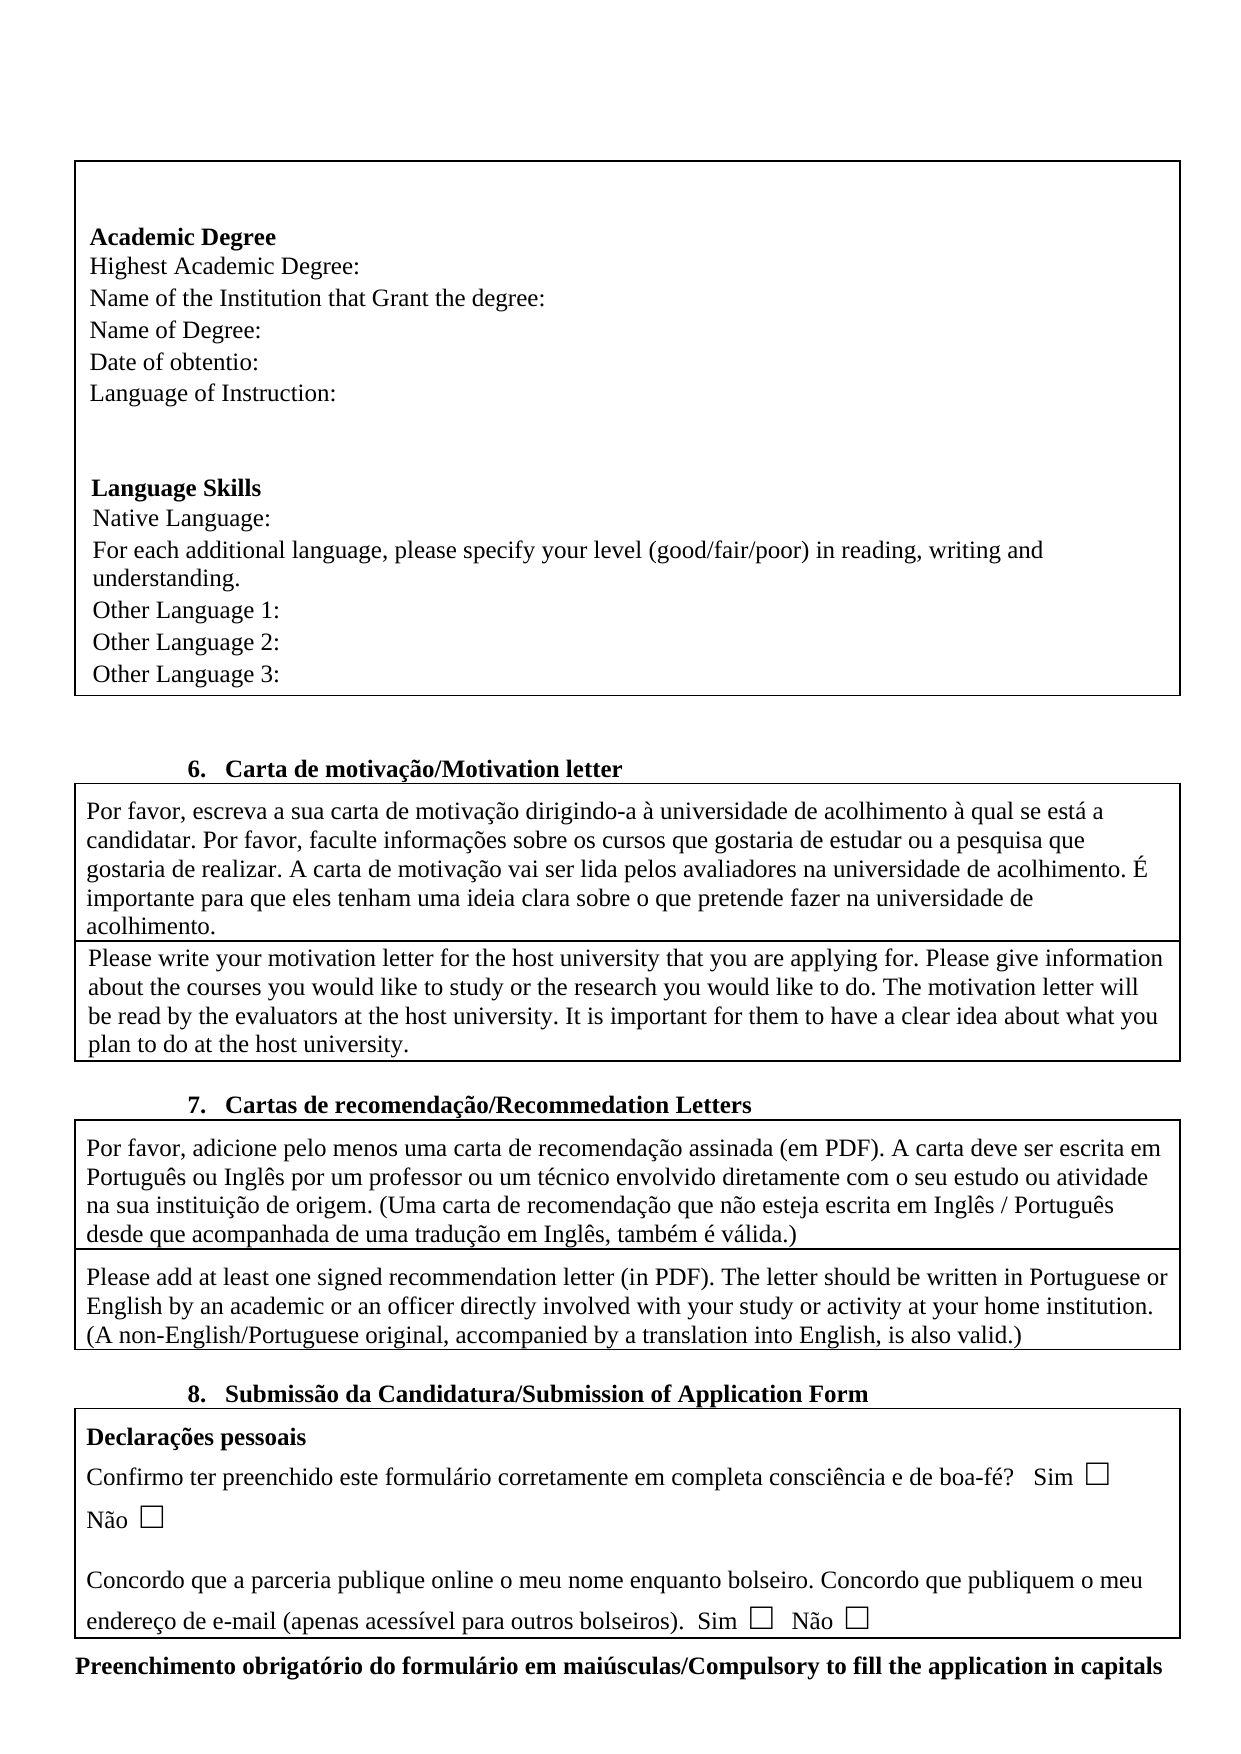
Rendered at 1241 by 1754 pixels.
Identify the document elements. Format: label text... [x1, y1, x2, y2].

table_cell Other Language 2: [91, 626, 1137, 658]
table_cell [76, 942, 86, 1060]
table_cell [1137, 626, 1147, 658]
table_cell [1169, 942, 1179, 1060]
table_cell Name of the Institution that Grant the degree: [88, 281, 1161, 313]
table_cell Please add at least one signed recommendation letter (in PDF). The letter should be written in Portuguese or English by an academic or an officer directly involved with your study or activity at your home institution. (A non-English/Portuguese original, accompanied by a translation into English, is also valid.) [76, 1250, 1179, 1348]
table_header Academic Degree Highest Academic Degree: [88, 192, 1161, 281]
table_cell Name of Degree: [88, 313, 1161, 345]
table_header Por favor, adicione pelo menos uma carta de recomendação assinada (em PDF). A carta deve ser escrita em Português ou Inglês por um professor ou um técnico envolvido diretamente com o seu estudo ou atividade na sua instituição de origem. (Uma carta de recomendação que não esteja escrita em Inglês / Português desde que acompanhada de uma tradução em Inglês, também é válida.) [76, 1121, 1179, 1248]
table_header Native Language: [91, 501, 565, 533]
list Cartas de recomendação/Recommedation Letters [187, 1090, 1165, 1119]
table_cell Language of Instruction: [88, 377, 1161, 438]
table_cell [1137, 594, 1147, 626]
table_cell Other Language 3: [91, 658, 1137, 689]
table_cell [86, 162, 1169, 694]
table_cell Date of obtentio: [88, 345, 1161, 377]
table_header Por favor, escreva a sua carta de motivação dirigindo-a à universidade de acolhimento à qual se está a candidatar. Por favor, faculte informações sobre os cursos que gostaria de estudar ou a pesquisa que gostaria de realizar. A carta de motivação vai ser lida pelos avaliadores na universidade de acolhimento. É importante para que eles tenham uma ideia clara sobre o que pretende fazer na universidade de acolhimento. [76, 784, 1179, 940]
table_header Declarações pessoais Confirmo ter preenchido este formulário corretamente em completa consciência e de boa-fé? Sim □ Não □ Concordo que a parceria publique online o meu nome enquanto bolseiro. Concordo que publiquem o meu endereço de e-mail (apenas acessível para outros bolseiros). Sim □ Não □ [76, 1409, 1179, 1637]
table_cell [1169, 162, 1179, 694]
table_header Please write your motivation letter for the host university that you are applying for. Please give information about the courses you would like to study or the research you would like to do. The motivation letter will be read by the evaluators at the host university. It is important for them to have a clear idea about what you plan to do at the host university. [86, 942, 1169, 1060]
table_cell Other Language 1: [91, 594, 1137, 626]
list Submissão da Candidatura/Submission of Application Form [187, 1379, 1165, 1407]
table_cell [76, 162, 86, 694]
table_cell [88, 470, 1161, 693]
table_cell [88, 438, 1161, 469]
table_header Language Skills [89, 471, 1149, 691]
list Carta de motivação/Motivation letter [187, 754, 1165, 782]
table_header [565, 501, 1147, 533]
table_cell [1137, 658, 1147, 689]
table_cell For each additional language, please specify your level (good/fair/poor) in reading, writing and understanding. [91, 533, 1147, 594]
